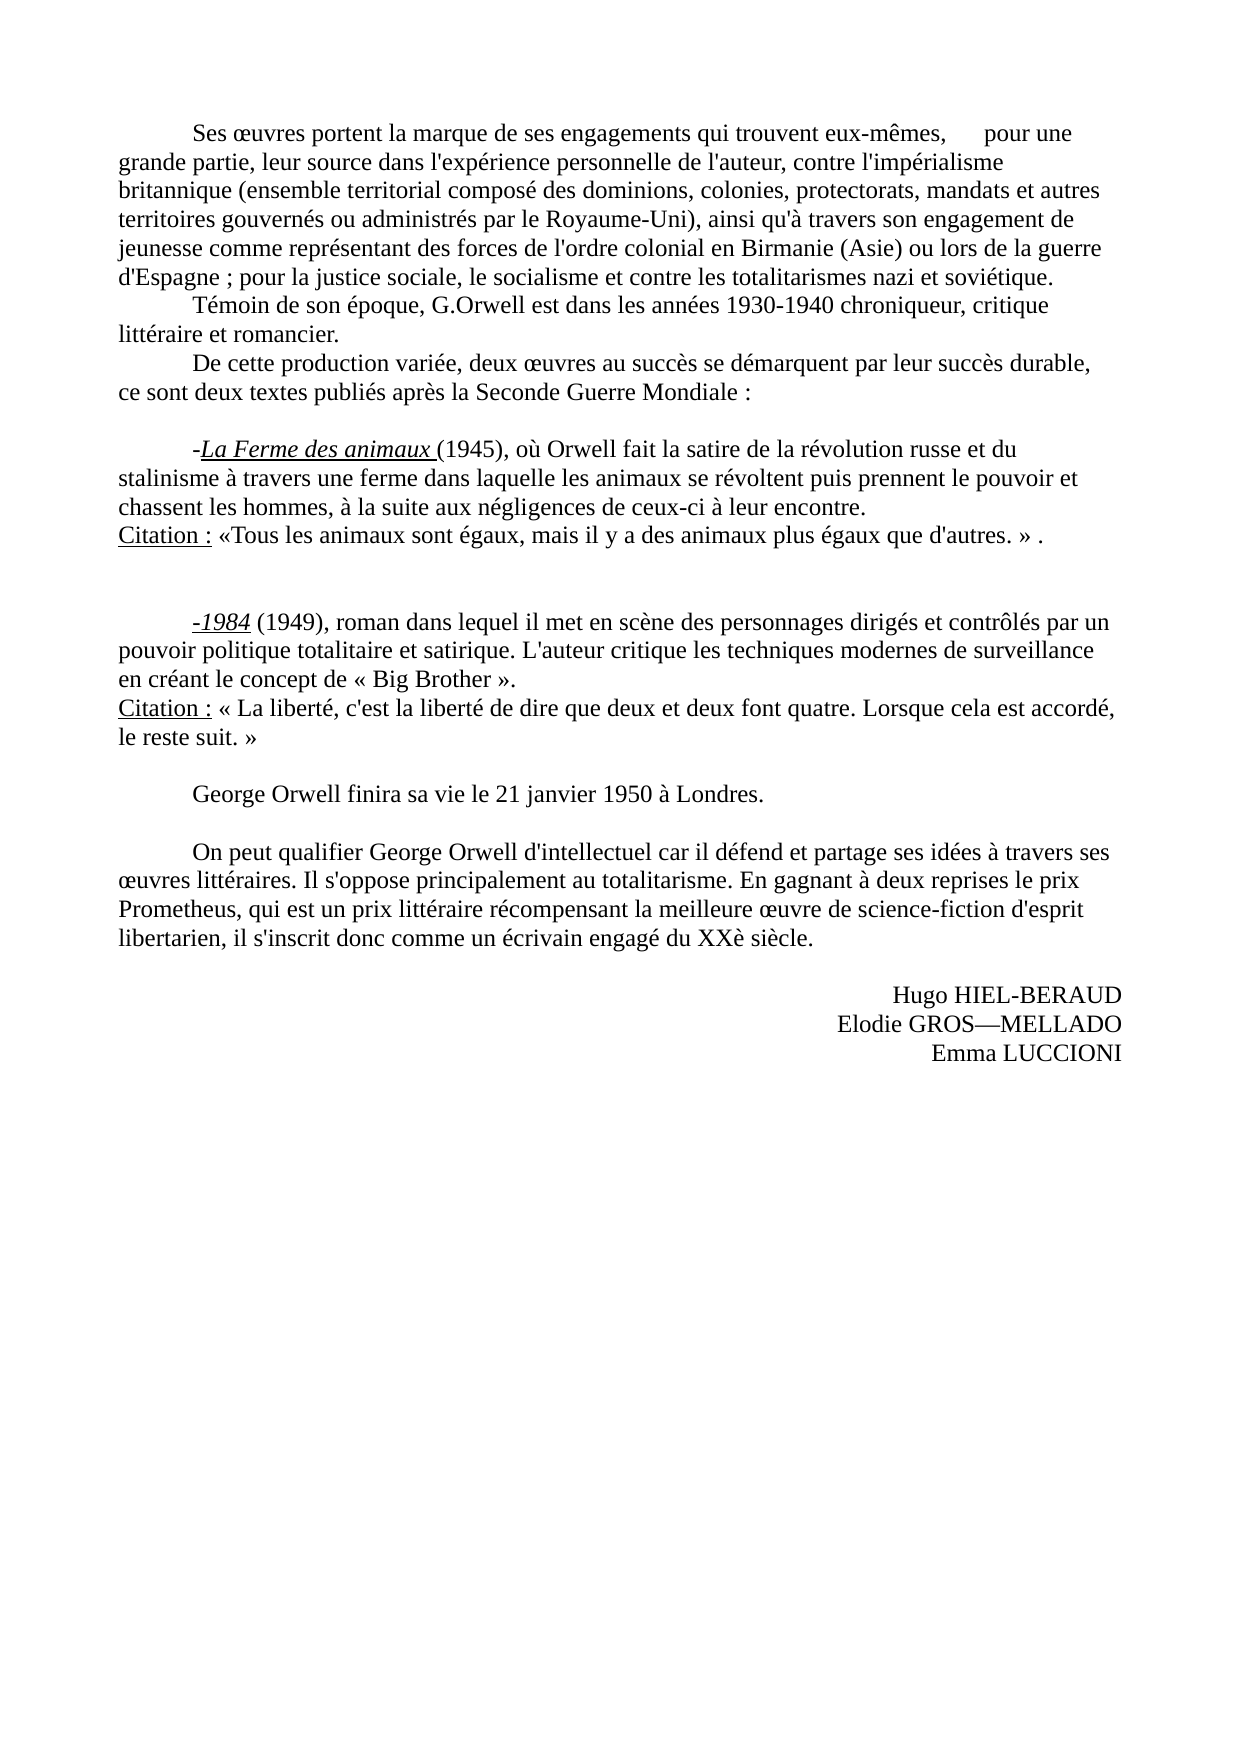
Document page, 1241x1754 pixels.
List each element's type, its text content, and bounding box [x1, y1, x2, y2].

text Elodie GROS—MELLADO [118, 1009, 1122, 1038]
text -La Ferme des animaux (1945), où Orwell fait la satire de la révolution russe et du stalinisme à travers une ferme dans laquelle les animaux se révoltent puis prennent le pouvoir et chassent les hommes, à la suite aux négligences de ceux-ci à leur encontre. [118, 434, 1122, 521]
text Ses œuvres portent la marque de ses engagements qui trouvent eux-mêmes, pour une grande partie, leur source dans l'expérience personnelle de l'auteur, contre l'impérialisme britannique (ensemble territorial composé des dominions, colonies, protectorats, mandats et autres territoires gouvernés ou administrés par le Royaume-Uni), ainsi qu'à travers son engagement de jeunesse comme représentant des forces de l'ordre colonial en Birmanie (Asie) ou lors de la guerre d'Espagne ; pour la justice sociale, le socialisme et contre les totalitarismes nazi et soviétique. [118, 118, 1122, 291]
text Citation : « La liberté, c'est la liberté de dire que deux et deux font quatre. Lorsque cela est accordé, le reste suit. » [118, 693, 1122, 751]
text Emma LUCCIONI [118, 1038, 1122, 1067]
text On peut qualifier George Orwell d'intellectuel car il défend et partage ses idées à travers ses œuvres littéraires. Il s'oppose principalement au totalitarisme. En gagnant à deux reprises le prix Prometheus, qui est un prix littéraire récompensant la meilleure œuvre de science-fiction d'esprit libertarien, il s'inscrit donc comme un écrivain engagé du XXè siècle. [118, 837, 1122, 952]
text Hugo HIEL-BERAUD [118, 981, 1122, 1009]
text De cette production variée, deux œuvres au succès se démarquent par leur succès durable, ce sont deux textes publiés après la Seconde Guerre Mondiale : [118, 348, 1122, 406]
text George Orwell finira sa vie le 21 janvier 1950 à Londres. [118, 779, 1122, 808]
text -1984 (1949), roman dans lequel il met en scène des personnages dirigés et contrôlés par un pouvoir politique totalitaire et satirique. L'auteur critique les techniques modernes de surveillance en créant le concept de « Big Brother ». [118, 607, 1122, 693]
text Citation : «Tous les animaux sont égaux, mais il y a des animaux plus égaux que d'autres. » . [118, 521, 1122, 549]
text Témoin de son époque, G.Orwell est dans les années 1930-1940 chroniqueur, critique littéraire et romancier. [118, 291, 1122, 348]
